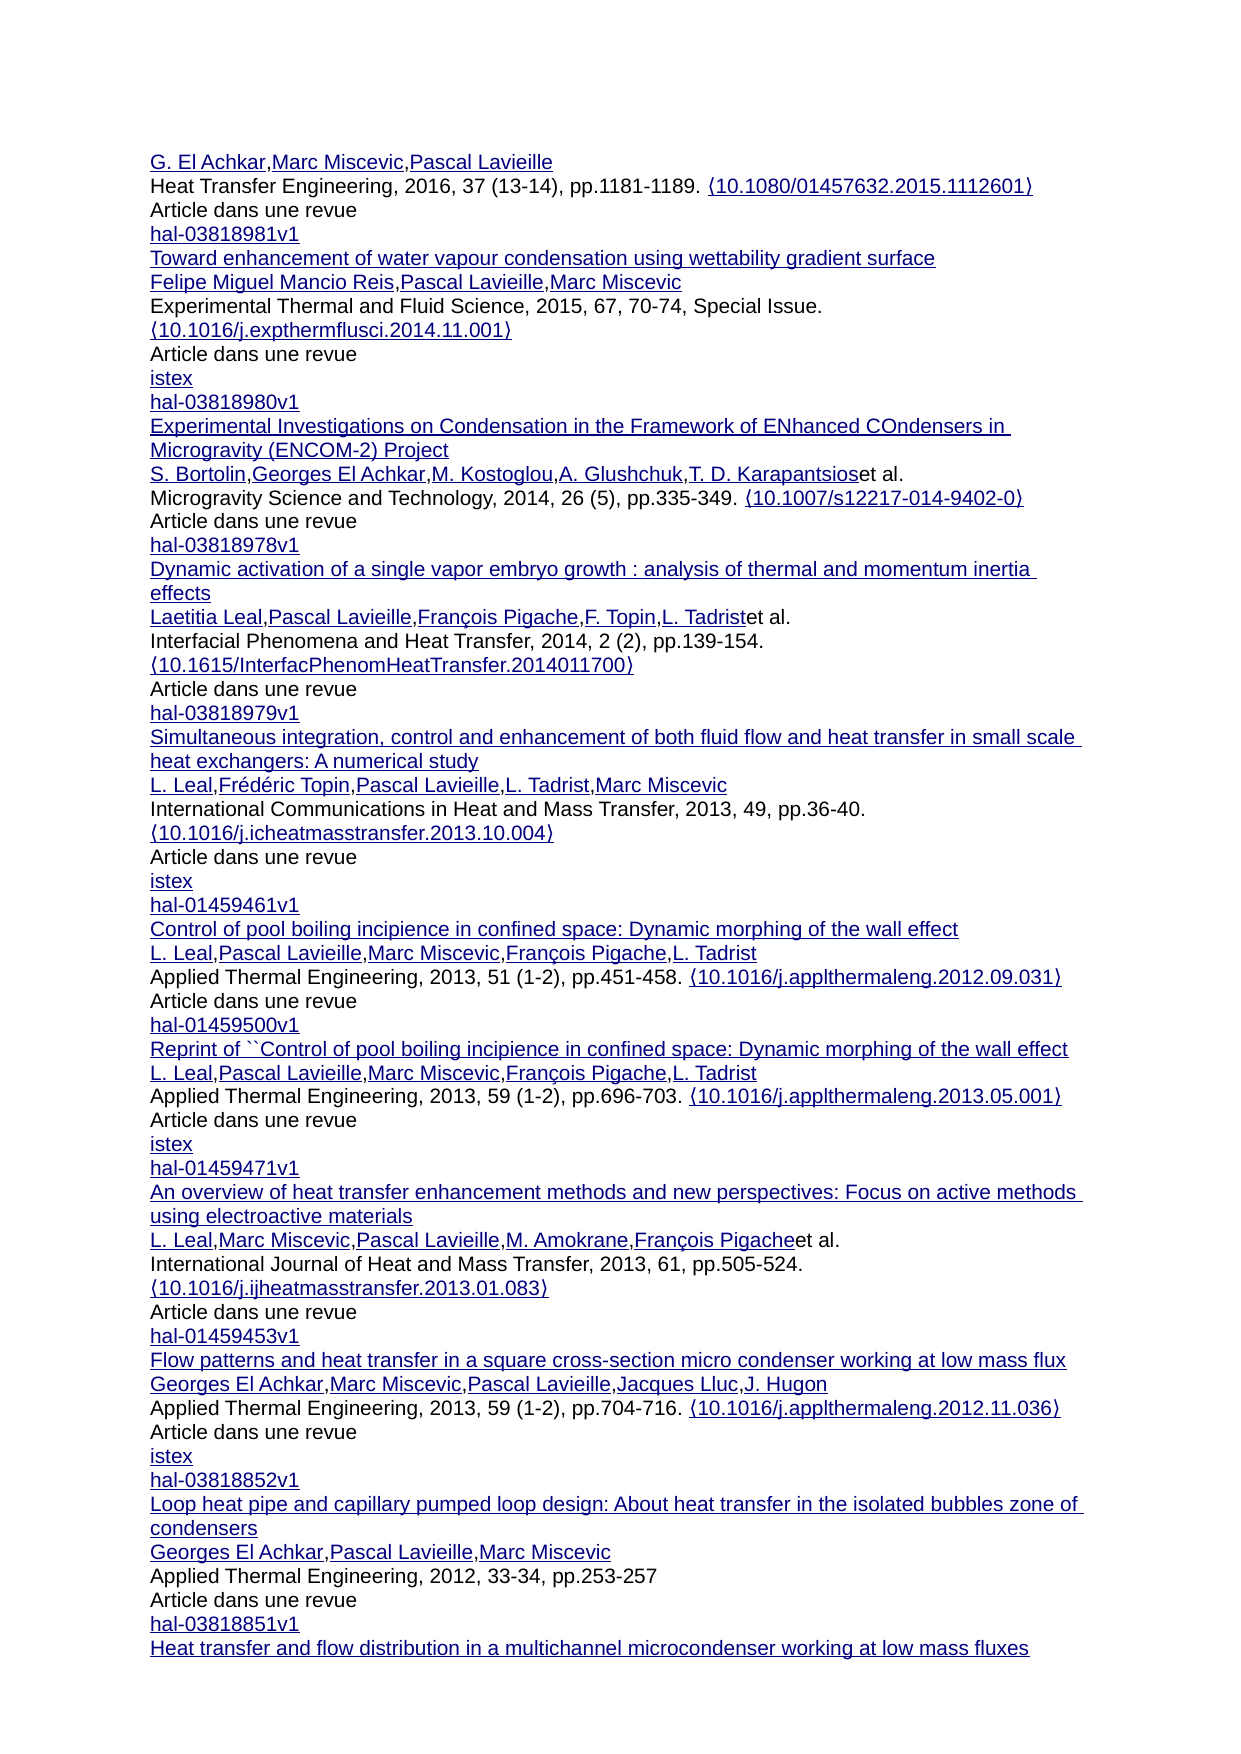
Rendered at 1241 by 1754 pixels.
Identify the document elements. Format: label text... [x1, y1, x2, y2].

table_cell Loop heat pipe and capillary pumped loop design: About heat transfer in the isolated bubbles zone of condensers Georges El Achkar,Pascal Lavieille,Marc Miscevic Applied Thermal Engineering, 2012, 33-34, pp.253-257 Article dans une revue hal-03818851v1 [150, 1492, 1090, 1635]
table_cell Reprint of ``Control of pool boiling incipience in confined space: Dynamic morphing of the wall effect L. Leal,Pascal Lavieille,Marc Miscevic,François Pigache,L. Tadrist Applied Thermal Engineering, 2013, 59 (1-2), pp.696-703. ⟨10.1016/j.applthermaleng.2013.05.001⟩ Article dans une revue istex hal-01459471v1 [150, 1036, 1090, 1180]
table_cell Dynamic activation of a single vapor embryo growth : analysis of thermal and momentum inertia effects Laetitia Leal,Pascal Lavieille,François Pigache,F. Topin,L. Tadristet al. Interfacial Phenomena and Heat Transfer, 2014, 2 (2), pp.139-154. ⟨10.1615/InterfacPhenomHeatTransfer.2014011700⟩ Article dans une revue hal-03818979v1 [150, 557, 1090, 725]
table_cell Toward enhancement of water vapour condensation using wettability gradient surface Felipe Miguel Mancio Reis,Pascal Lavieille,Marc Miscevic Experimental Thermal and Fluid Science, 2015, 67, 70-74, Special Issue. ⟨10.1016/j.expthermflusci.2014.11.001⟩ Article dans une revue istex hal-03818980v1 [150, 246, 1090, 413]
table_cell Control of pool boiling incipience in confined space: Dynamic morphing of the wall effect L. Leal,Pascal Lavieille,Marc Miscevic,François Pigache,L. Tadrist Applied Thermal Engineering, 2013, 51 (1-2), pp.451-458. ⟨10.1016/j.applthermaleng.2012.09.031⟩ Article dans une revue hal-01459500v1 [150, 917, 1090, 1036]
table_cell G. El Achkar,Marc Miscevic,Pascal Lavieille Heat Transfer Engineering, 2016, 37 (13-14), pp.1181-1189. ⟨10.1080/01457632.2015.1112601⟩ Article dans une revue hal-03818981v1 [150, 150, 1090, 246]
table_cell Flow patterns and heat transfer in a square cross-section micro condenser working at low mass flux Georges El Achkar,Marc Miscevic,Pascal Lavieille,Jacques Lluc,J. Hugon Applied Thermal Engineering, 2013, 59 (1-2), pp.704-716. ⟨10.1016/j.applthermaleng.2012.11.036⟩ Article dans une revue istex hal-03818852v1 [150, 1348, 1090, 1492]
table_cell Simultaneous integration, control and enhancement of both fluid flow and heat transfer in small scale heat exchangers: A numerical study L. Leal,Frédéric Topin,Pascal Lavieille,L. Tadrist,Marc Miscevic International Communications in Heat and Mass Transfer, 2013, 49, pp.36-40. ⟨10.1016/j.icheatmasstransfer.2013.10.004⟩ Article dans une revue istex hal-01459461v1 [150, 725, 1090, 917]
table_cell Experimental Investigations on Condensation in the Framework of ENhanced COndensers in Microgravity (ENCOM-2) Project S. Bortolin,Georges El Achkar,M. Kostoglou,A. Glushchuk,T. D. Karapantsioset al. Microgravity Science and Technology, 2014, 26 (5), pp.335-349. ⟨10.1007/s12217-014-9402-0⟩ Article dans une revue hal-03818978v1 [150, 414, 1090, 557]
table_cell Heat transfer and flow distribution in a multichannel microcondenser working at low mass fluxes [150, 1635, 1090, 1659]
table_cell An overview of heat transfer enhancement methods and new perspectives: Focus on active methods using electroactive materials L. Leal,Marc Miscevic,Pascal Lavieille,M. Amokrane,François Pigacheet al. International Journal of Heat and Mass Transfer, 2013, 61, pp.505-524. ⟨10.1016/j.ijheatmasstransfer.2013.01.083⟩ Article dans une revue hal-01459453v1 [150, 1180, 1090, 1348]
